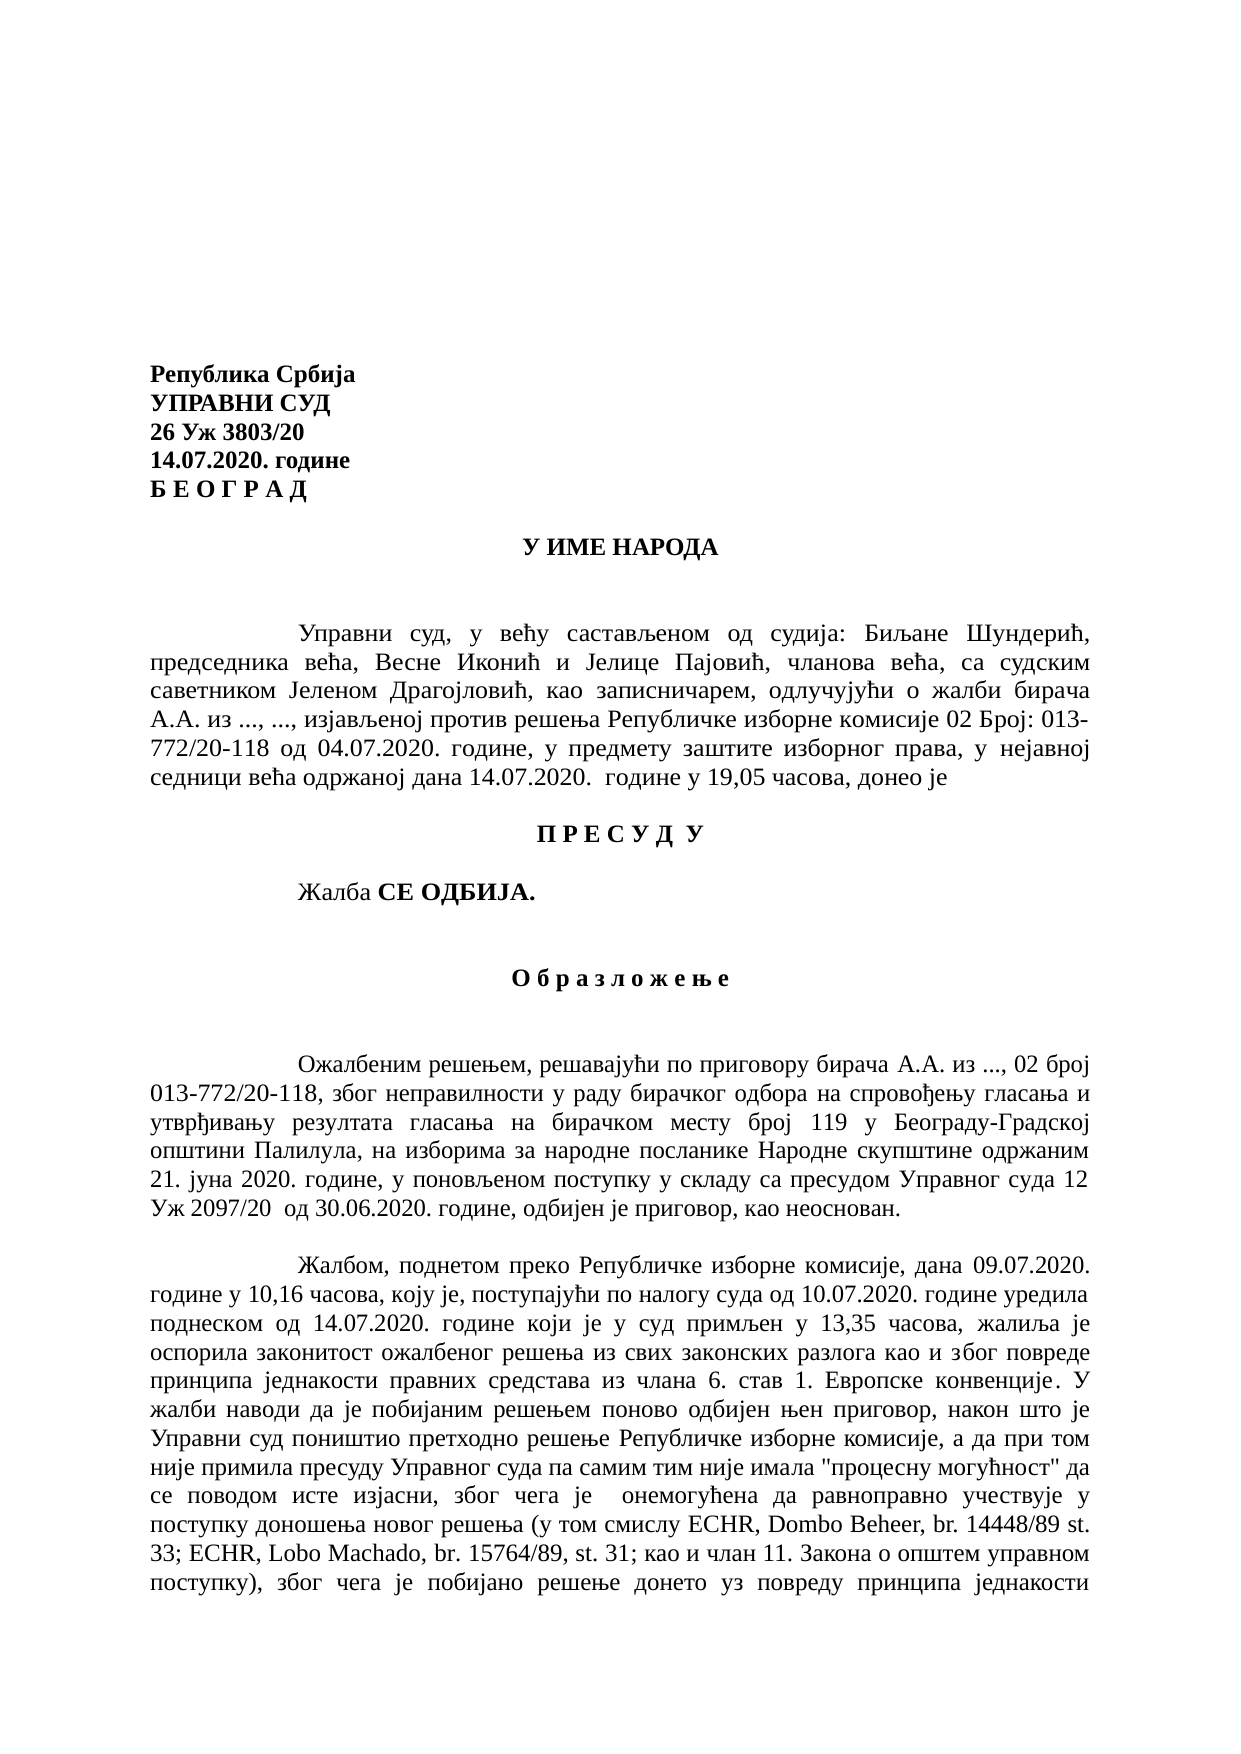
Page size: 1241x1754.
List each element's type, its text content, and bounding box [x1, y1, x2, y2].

text Ожалбеним решењем, решавајући по приговору бирача А.А. из ..., 02 број 013-772/20-118, због неправилности у раду бирачког одбора на спровођењу гласања и утврђивању резултата гласања на бирачком месту број 119 у Београду-Градској општини Палилула, на изборима за народне посланике Народне скупштине одржаним 21. јуна 2020. године, у поновљеном поступку у складу са пресудом Управног суда 12 Уж 2097/20 од 30.06.2020. године, одбијен је приговор, као неоснован. [150, 1049, 1090, 1222]
text Б Е О Г Р А Д [150, 474, 1090, 503]
text Управни суд, у већу састављеном од судија: Биљане Шундерић, председника већа, Весне Иконић и Јелице Пајовић, чланова већа, са судским саветником Јеленом Драгојловић, као записничарем, одлучујући о жалби бирача А.А. из ..., ..., изјављеној против решења Републичке изборне комисије 02 Број: 013-772/20-118 од 04.07.2020. године, у предмету заштите изборног права, у нејавној седници већа одржаној дана 14.07.2020. године у 19,05 часова, донео је [150, 618, 1090, 790]
text 26 Уж 3803/20 [150, 417, 1090, 445]
text УПРАВНИ СУД [150, 388, 1090, 417]
text П Р Е С У Д У [150, 819, 1090, 848]
text Република Србија [150, 148, 1090, 388]
text У ИМЕ НАРОДА [150, 532, 1090, 560]
text 14.07.2020. године [150, 445, 1090, 474]
text О б р а з л о ж е њ е [150, 963, 1090, 992]
text Жалбом, поднетом преко Републичке изборне комисије, дана 09.07.2020. године у 10,16 часова, коју је, поступајући по налогу суда од 10.07.2020. године уредила поднеском од 14.07.2020. године који је у суд примљен у 13,35 часова, жалиља је оспорила законитост ожалбеног решења из свих законских разлога као и због повреде принципа једнакости правних средстава из члана 6. став 1. Европске конвенције. У жалби наводи да је побијаним решењем поново одбијен њен приговор, након што је Управни суд поништио претходно решење Републичке изборне комисије, а да при том није примила пресуду Управног суда па самим тим није имала "процесну могућност" да се поводом исте изјасни, због чега је онемогућена да равноправно учествује у поступку доношења новог решења (у том смислу ECHR, Dombo Beheer, br. 14448/89 st. 33; ECHR, Lobo Machado, br. 15764/89, st. 31; као и члан 11. Закона о општем управном поступку), због чега је побијано решење донето уз повреду принципа једнакости [150, 1250, 1090, 1595]
text Жалба СЕ ОДБИЈА. [150, 877, 1090, 905]
